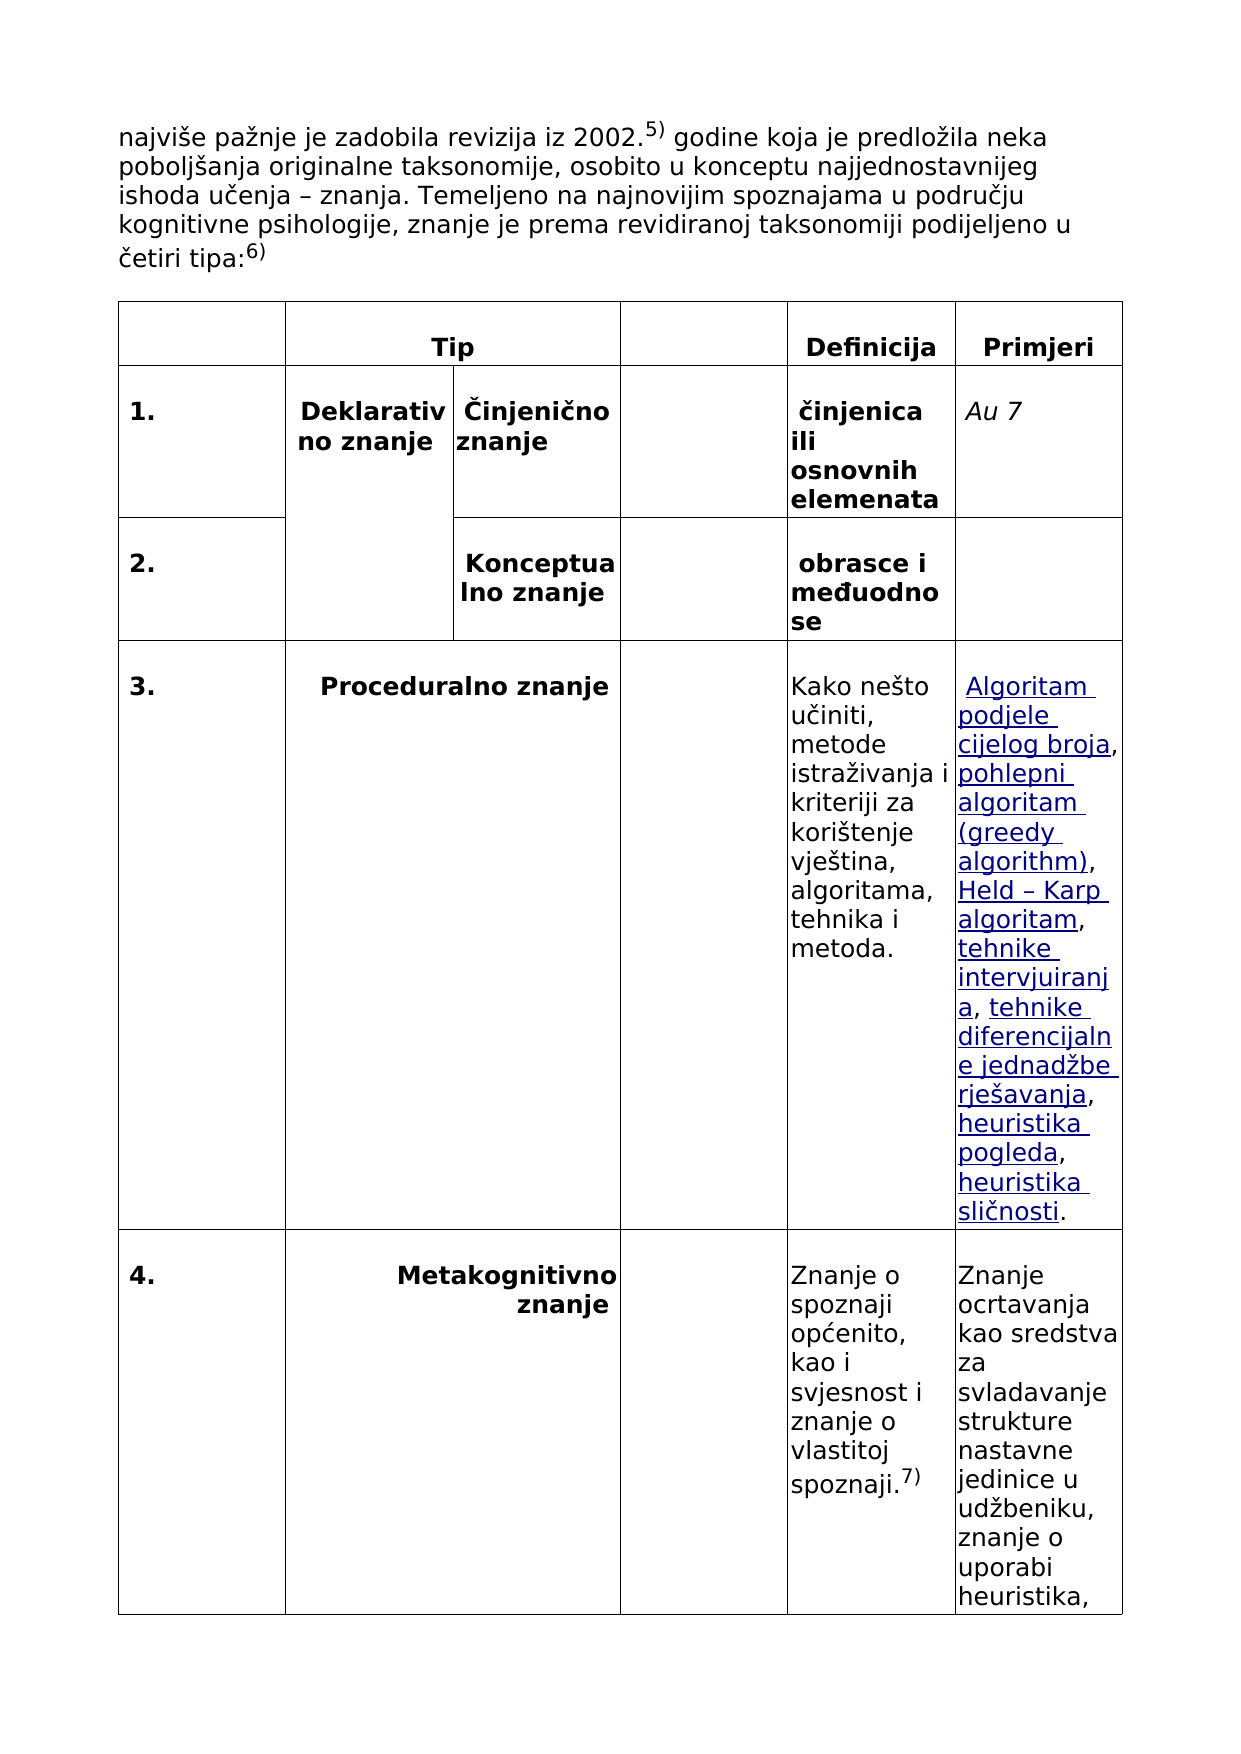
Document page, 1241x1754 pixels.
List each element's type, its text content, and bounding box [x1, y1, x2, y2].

text najviše pažnje je zadobila revizija iz 2002.5) godine koja je predložila neka poboljšanja originalne taksonomije, osobito u konceptu najjednostavnijeg ishoda učenja – znanja. Temeljeno na najnovijim spoznajama u području kognitivne psihologije, znanje je prema revidiranoj taksonomiji podijeljeno u četiri tipa:6) [118, 118, 1122, 274]
table_header Definicija [788, 302, 955, 365]
table_header [621, 302, 787, 365]
table_cell [621, 641, 787, 1229]
table_cell Metakognitivno znanje [286, 1230, 620, 1614]
table_cell Znanje ocrtavanja kao sredstva za svladavanje strukture nastavne jedinice u udžbeniku, znanje o uporabi heuristika, [956, 1230, 1122, 1614]
table_cell Deklarativno znanje [286, 366, 453, 640]
table_cell 4. [119, 1230, 285, 1614]
table_cell 3. [119, 641, 285, 1229]
table_cell Činjenično znanje [454, 366, 620, 517]
table_cell [621, 366, 787, 517]
table_cell Konceptualno znanje [454, 518, 620, 640]
table_header Tip [286, 302, 620, 365]
table_cell Proceduralno znanje [286, 641, 620, 1229]
table_header Primjeri [956, 302, 1122, 365]
table_cell [621, 518, 787, 640]
table_cell obrasce i međuodnose [788, 518, 955, 640]
table_cell [621, 1230, 787, 1614]
table_cell Kako nešto učiniti, metode istraživanja i kriteriji za korištenje vještina, algoritama, tehnika i metoda. [788, 641, 955, 1229]
table_cell Algoritam podjele cijelog broja, pohlepni algoritam (greedy algorithm), Held – Karp algoritam, tehnike intervjuiranja, tehnike diferencijalne jednadžbe rješavanja, heuristika pogleda, heuristika sličnosti. [956, 641, 1122, 1229]
table_cell 2. [119, 518, 285, 640]
table_cell Znanje o spoznaji općenito, kao i svjesnost i znanje o vlastitoj spoznaji.7) [788, 1230, 955, 1614]
table_cell Au 7 [956, 366, 1122, 517]
table_cell 1. [119, 366, 285, 517]
table_header [119, 302, 285, 365]
table_cell [956, 518, 1122, 640]
table_cell činjenica ili osnovnih elemenata [788, 366, 955, 517]
